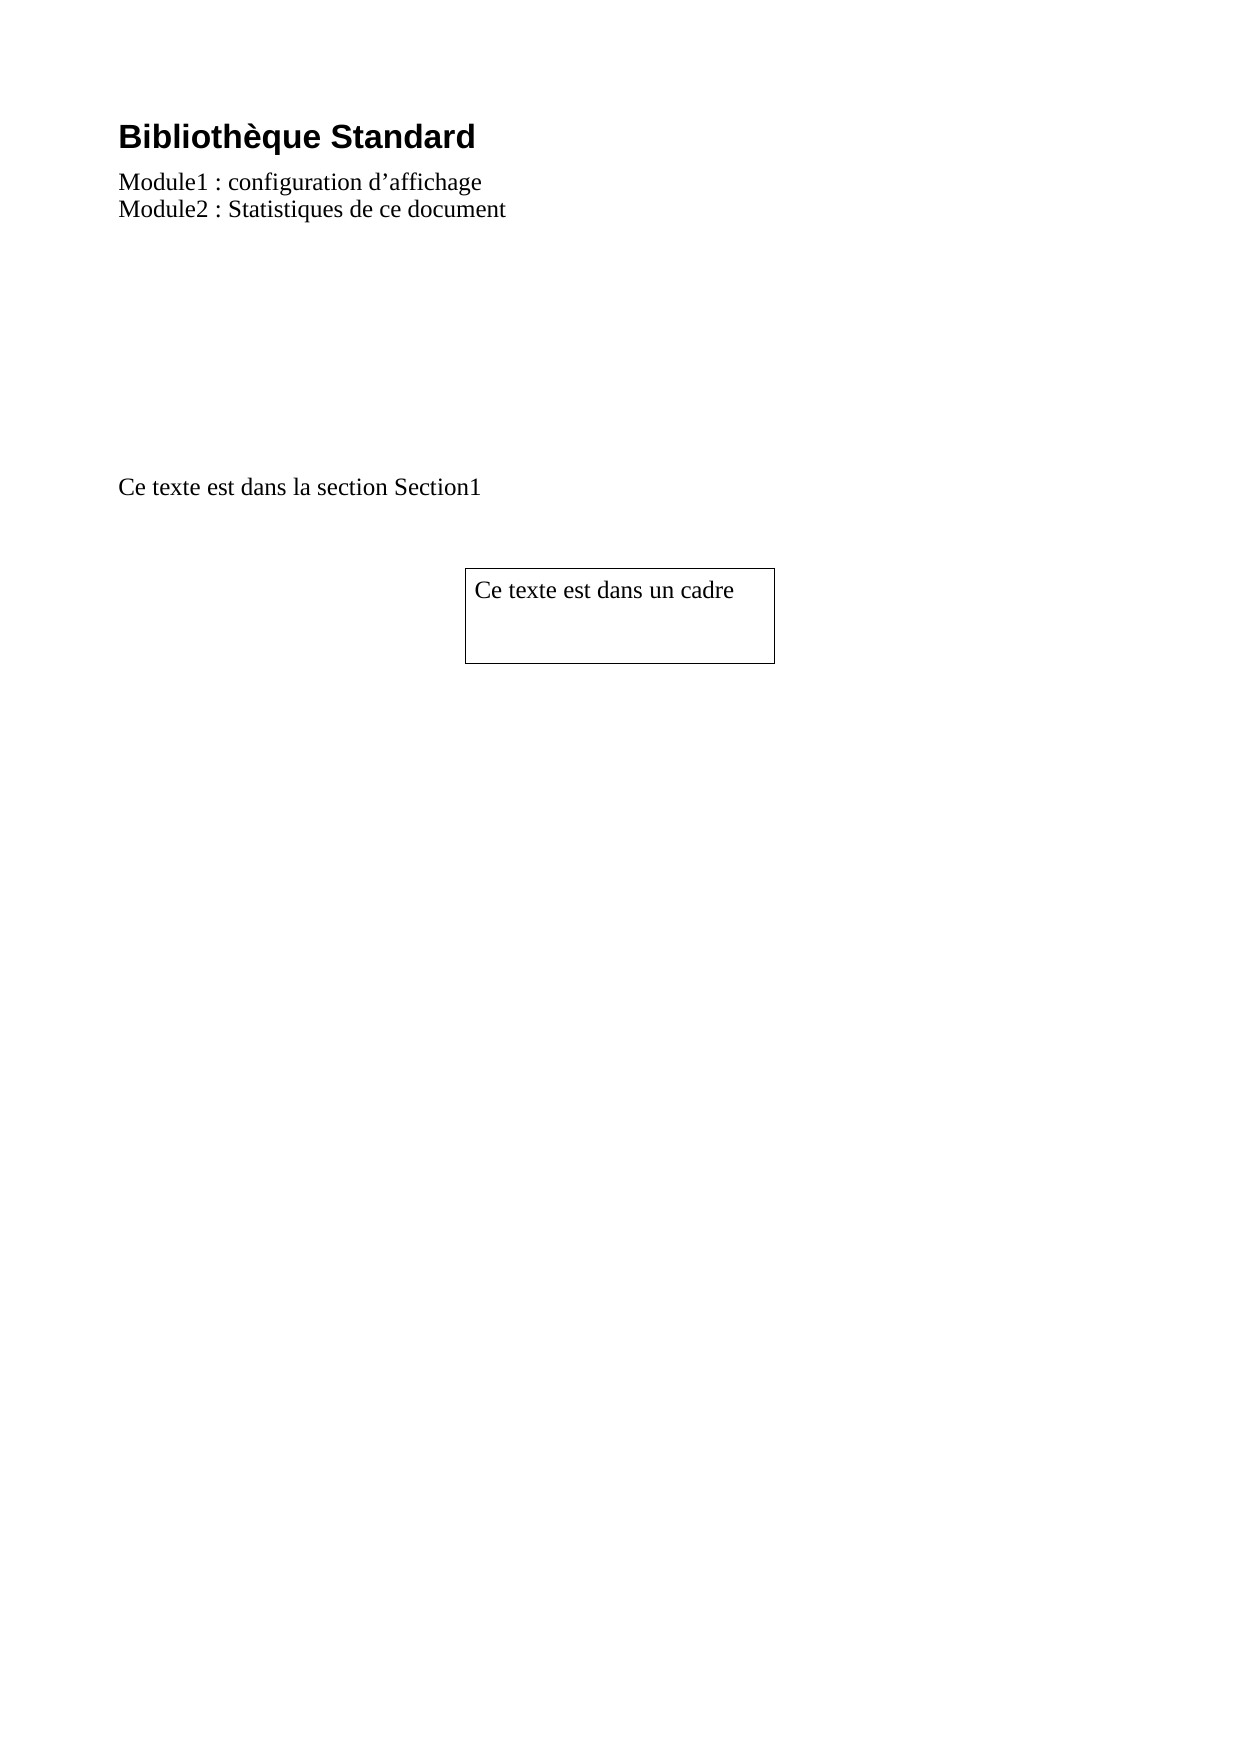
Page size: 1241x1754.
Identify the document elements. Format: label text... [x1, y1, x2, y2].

text Ce texte est dans un cadre [474, 577, 766, 604]
text Module2 : Statistiques de ce document [118, 196, 1122, 223]
text Module1 : configuration d’affichage [118, 168, 1122, 196]
text Ce texte est dans la section Section1 [118, 473, 1122, 500]
subtitle Bibliothèque Standard [118, 118, 1122, 155]
